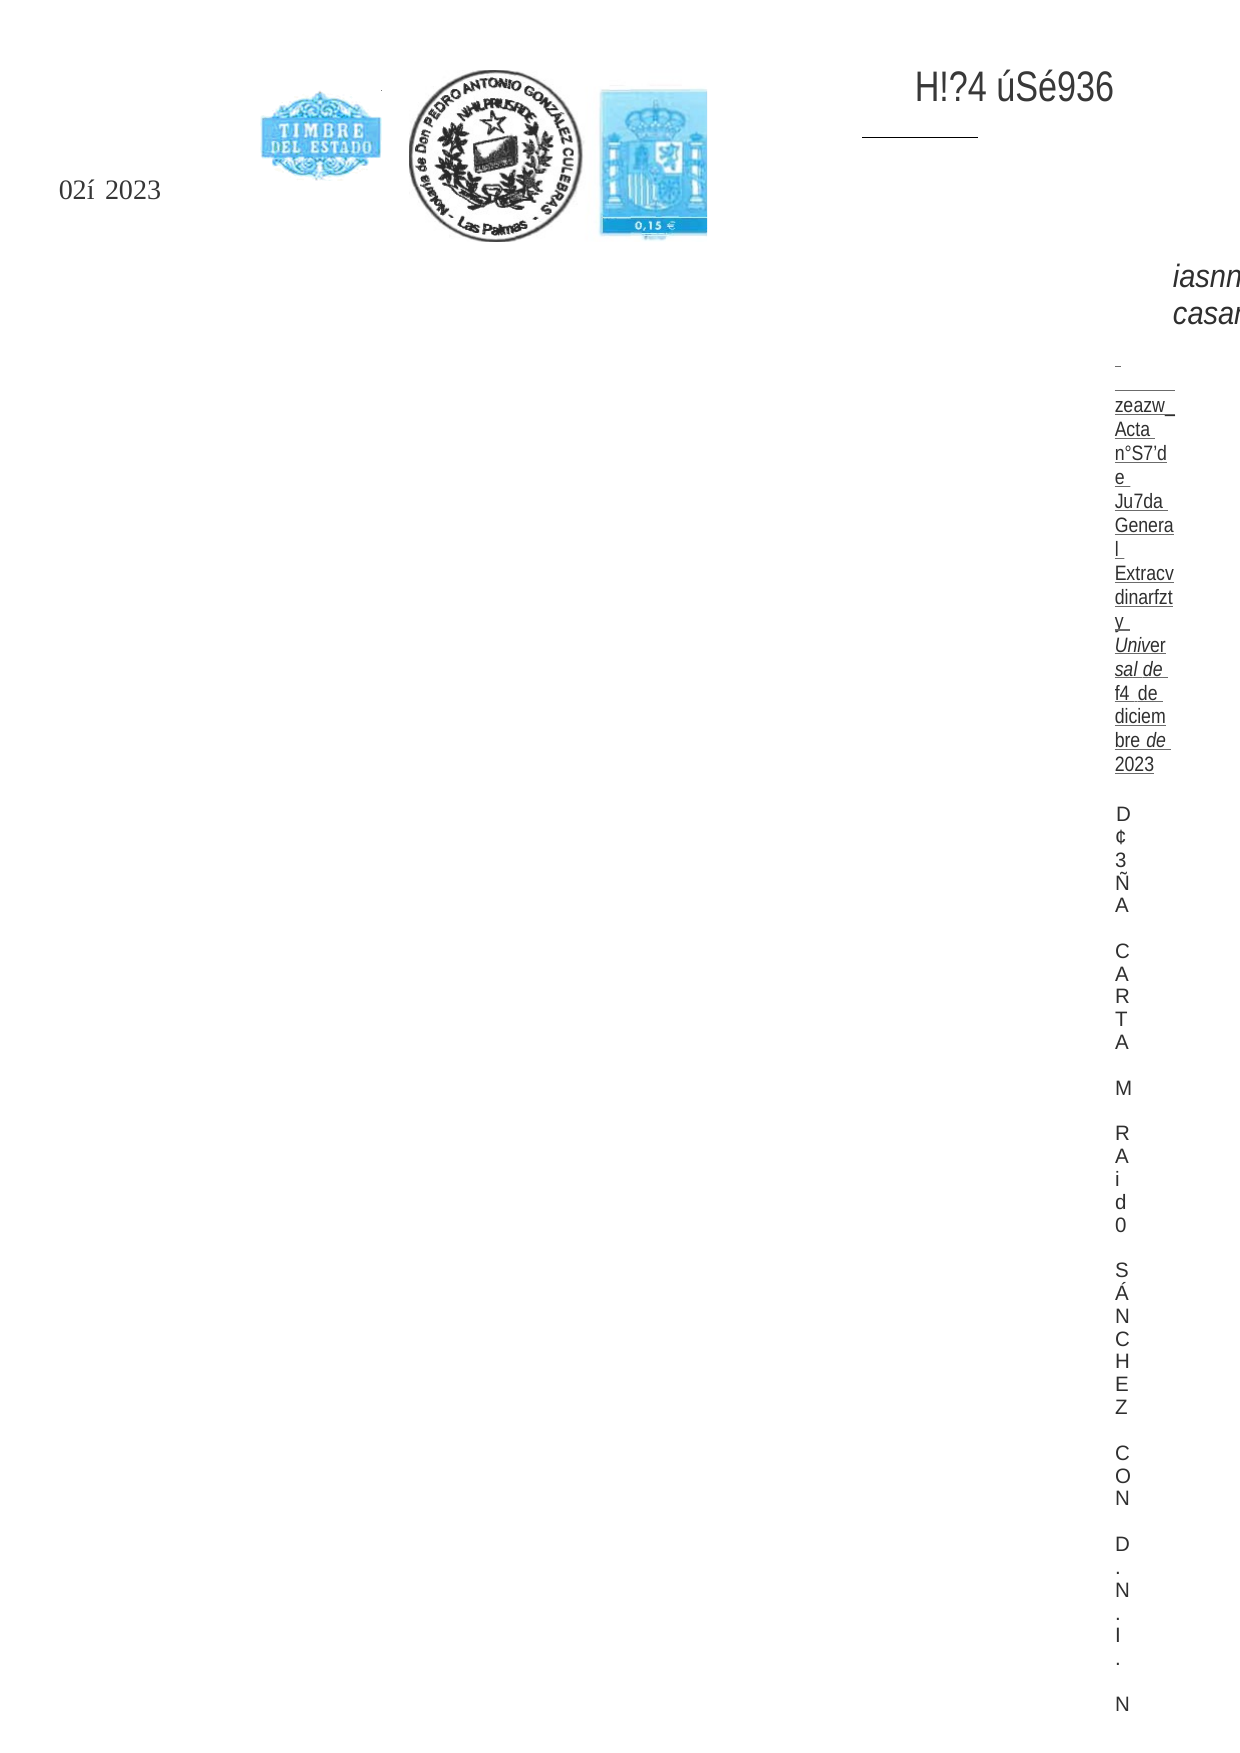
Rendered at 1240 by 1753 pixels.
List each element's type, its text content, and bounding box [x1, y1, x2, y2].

subtitle H!?4 úSé936 [914, 61, 1175, 111]
text zeazw_ [1114, 391, 1175, 414]
text 02í 2023 [58, 173, 409, 205]
text Acta n°S7’de Ju7da General Extracvdinarfzt y Universal de f4 de diciembre de 2023 [1114, 415, 1175, 776]
text [1114, 345, 1175, 390]
text iasnniro zscso»ósico oe casamos, s.a. [1173, 257, 1240, 331]
